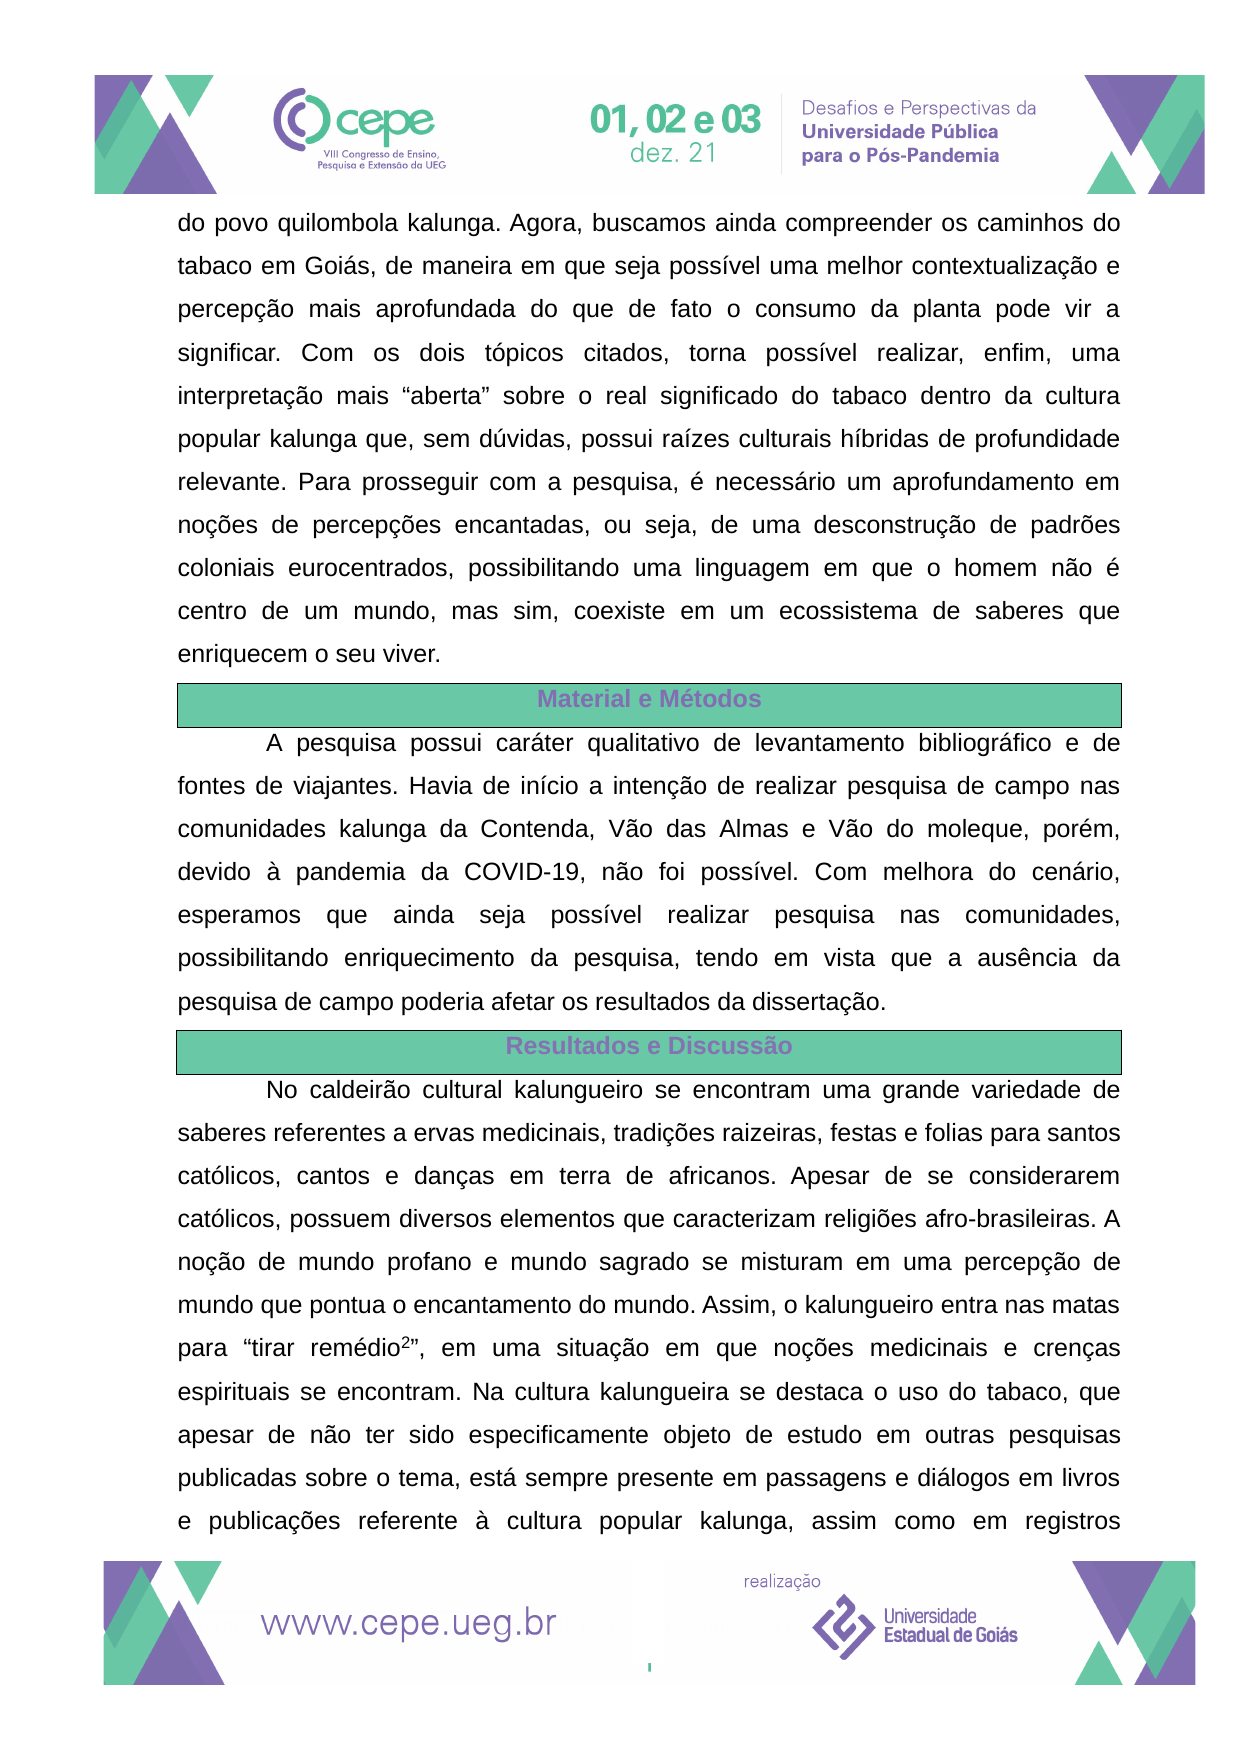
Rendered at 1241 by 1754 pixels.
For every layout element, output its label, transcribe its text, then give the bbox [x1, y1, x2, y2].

table_header Material e Métodos [178, 684, 1121, 727]
text do povo quilombola kalunga. Agora, buscamos ainda compreender os caminhos do tabaco em Goiás, de maneira em que seja possível uma melhor contextualização e percepção mais aprofundada do que de fato o consumo da planta pode vir a significar. Com os dois tópicos citados, torna possível realizar, enfim, uma interpretação mais “aberta” sobre o real significado do tabaco dentro da cultura popular kalunga que, sem dúvidas, possui raízes culturais híbridas de profundidade relevante. Para prosseguir com a pesquisa, é necessário um aprofundamento em noções de percepções encantadas, ou seja, de uma desconstrução de padrões coloniais eurocentrados, possibilitando uma linguagem em que o homem não é centro de um mundo, mas sim, coexiste em um ecossistema de saberes que enriquecem o seu viver. [177, 194, 1122, 668]
table_header Resultados e Discussão [177, 1031, 1121, 1074]
text A pesquisa possui caráter qualitativo de levantamento bibliográfico e de fontes de viajantes. Havia de início a intenção de realizar pesquisa de campo nas comunidades kalunga da Contenda, Vão das Almas e Vão do moleque, porém, devido à pandemia da COVID-19, não foi possível. Com melhora do cenário, esperamos que ainda seja possível realizar pesquisa nas comunidades, possibilitando enriquecimento da pesquisa, tendo em vista que a ausência da pesquisa de campo poderia afetar os resultados da dissertação. [177, 728, 1122, 1015]
text No caldeirão cultural kalungueiro se encontram uma grande variedade de saberes referentes a ervas medicinais, tradições raizeiras, festas e folias para santos católicos, cantos e danças em terra de africanos. Apesar de se considerarem católicos, possuem diversos elementos que caracterizam religiões afro-brasileiras. A noção de mundo profano e mundo sagrado se misturam em uma percepção de mundo que pontua o encantamento do mundo. Assim, o kalungueiro entra nas matas para “tirar remédio”, em uma situação em que noções medicinais e crenças espirituais se encontram. Na cultura kalungueira se destaca o uso do tabaco, que apesar de não ter sido especificamente objeto de estudo em outras pesquisas publicadas sobre o tema, está sempre presente em passagens e diálogos em livros e publicações referente à cultura popular kalunga, assim como em registros [177, 1075, 1122, 1535]
